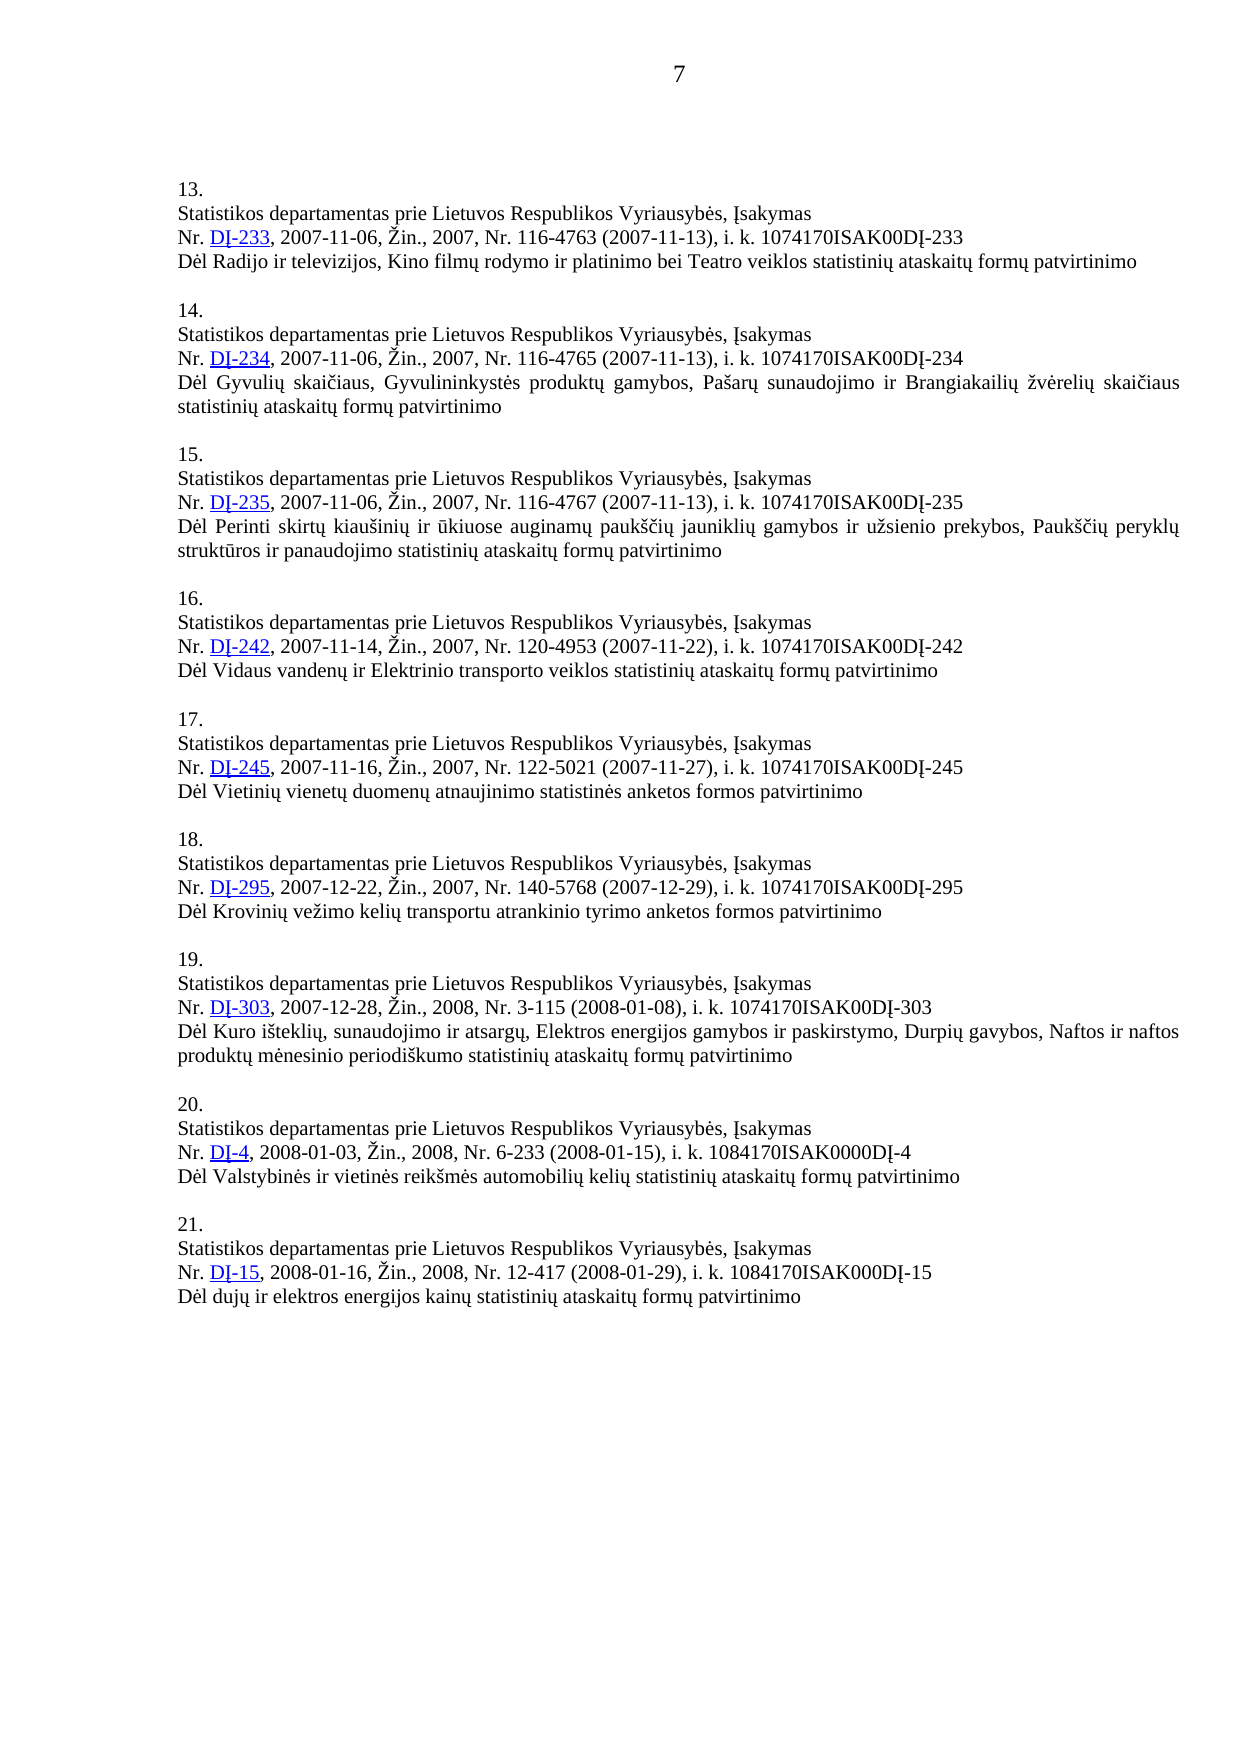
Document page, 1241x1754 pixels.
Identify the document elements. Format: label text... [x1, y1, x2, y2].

text Nr. DĮ-233, 2007-11-06, Žin., 2007, Nr. 116-4763 (2007-11-13), i. k. 1074170ISAK00DĮ-233 [177, 225, 1181, 249]
text Statistikos departamentas prie Lietuvos Respublikos Vyriausybės, Įsakymas [177, 322, 1181, 346]
text Nr. DĮ-303, 2007-12-28, Žin., 2008, Nr. 3-115 (2008-01-08), i. k. 1074170ISAK00DĮ-303 [177, 995, 1181, 1019]
text 18. [177, 827, 1181, 851]
text Dėl Vidaus vandenų ir Elektrinio transporto veiklos statistinių ataskaitų formų patvirtinimo [177, 658, 1181, 682]
text 20. [177, 1092, 1181, 1116]
text 19. [177, 947, 1181, 971]
text Nr. DĮ-245, 2007-11-16, Žin., 2007, Nr. 122-5021 (2007-11-27), i. k. 1074170ISAK00DĮ-245 [177, 755, 1181, 779]
text Dėl dujų ir elektros energijos kainų statistinių ataskaitų formų patvirtinimo [177, 1284, 1181, 1308]
text Nr. DĮ-234, 2007-11-06, Žin., 2007, Nr. 116-4765 (2007-11-13), i. k. 1074170ISAK00DĮ-234 [177, 346, 1181, 370]
text Nr. DĮ-4, 2008-01-03, Žin., 2008, Nr. 6-233 (2008-01-15), i. k. 1084170ISAK0000DĮ-4 [177, 1140, 1181, 1164]
text 17. [177, 707, 1181, 731]
text Statistikos departamentas prie Lietuvos Respublikos Vyriausybės, Įsakymas [177, 1116, 1181, 1140]
text Dėl Vietinių vienetų duomenų atnaujinimo statistinės anketos formos patvirtinimo [177, 779, 1181, 803]
text Statistikos departamentas prie Lietuvos Respublikos Vyriausybės, Įsakymas [177, 731, 1181, 755]
text Statistikos departamentas prie Lietuvos Respublikos Vyriausybės, Įsakymas [177, 1236, 1181, 1260]
text Dėl Krovinių vežimo kelių transportu atrankinio tyrimo anketos formos patvirtinimo [177, 899, 1181, 923]
text 16. [177, 586, 1181, 610]
text Statistikos departamentas prie Lietuvos Respublikos Vyriausybės, Įsakymas [177, 466, 1181, 490]
text Dėl Perinti skirtų kiaušinių ir ūkiuose auginamų paukščių jauniklių gamybos ir užsienio prekybos, Paukščių peryklų struktūros ir panaudojimo statistinių ataskaitų formų patvirtinimo [177, 514, 1181, 562]
text Nr. DĮ-15, 2008-01-16, Žin., 2008, Nr. 12-417 (2008-01-29), i. k. 1084170ISAK000DĮ-15 [177, 1260, 1181, 1284]
text Statistikos departamentas prie Lietuvos Respublikos Vyriausybės, Įsakymas [177, 610, 1181, 634]
text Nr. DĮ-295, 2007-12-22, Žin., 2007, Nr. 140-5768 (2007-12-29), i. k. 1074170ISAK00DĮ-295 [177, 875, 1181, 899]
text Dėl Valstybinės ir vietinės reikšmės automobilių kelių statistinių ataskaitų formų patvirtinimo [177, 1164, 1181, 1188]
text Dėl Gyvulių skaičiaus, Gyvulininkystės produktų gamybos, Pašarų sunaudojimo ir Brangiakailių žvėrelių skaičiaus statistinių ataskaitų formų patvirtinimo [177, 370, 1181, 418]
text 13. [177, 177, 1181, 201]
text Statistikos departamentas prie Lietuvos Respublikos Vyriausybės, Įsakymas [177, 971, 1181, 995]
text Statistikos departamentas prie Lietuvos Respublikos Vyriausybės, Įsakymas [177, 201, 1181, 225]
text Dėl Kuro išteklių, sunaudojimo ir atsargų, Elektros energijos gamybos ir paskirstymo, Durpių gavybos, Naftos ir naftos produktų mėnesinio periodiškumo statistinių ataskaitų formų patvirtinimo [177, 1019, 1181, 1067]
text Statistikos departamentas prie Lietuvos Respublikos Vyriausybės, Įsakymas [177, 851, 1181, 875]
text 15. [177, 442, 1181, 466]
text Nr. DĮ-242, 2007-11-14, Žin., 2007, Nr. 120-4953 (2007-11-22), i. k. 1074170ISAK00DĮ-242 [177, 634, 1181, 658]
text Nr. DĮ-235, 2007-11-06, Žin., 2007, Nr. 116-4767 (2007-11-13), i. k. 1074170ISAK00DĮ-235 [177, 490, 1181, 514]
text 14. [177, 297, 1181, 322]
text Dėl Radijo ir televizijos, Kino filmų rodymo ir platinimo bei Teatro veiklos statistinių ataskaitų formų patvirtinimo [177, 249, 1181, 273]
text 21. [177, 1212, 1181, 1236]
